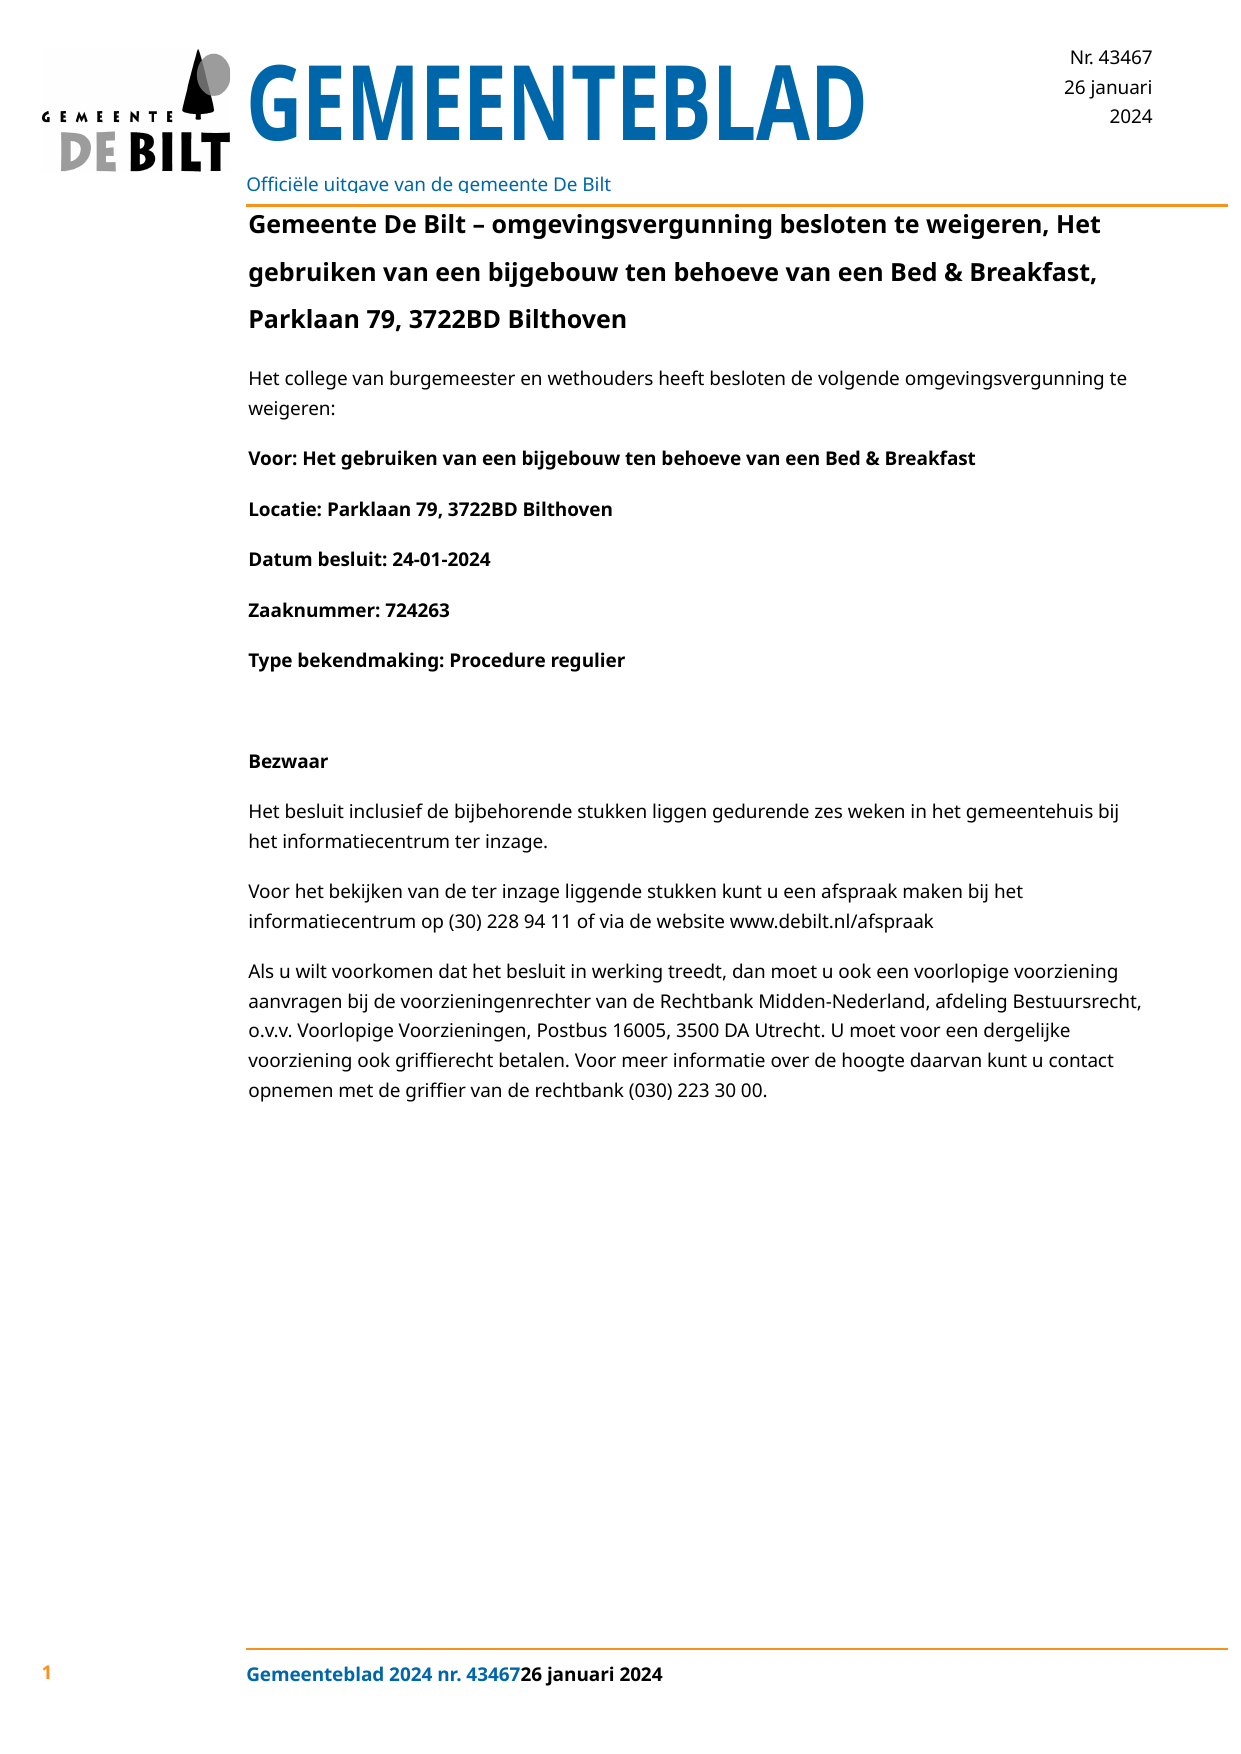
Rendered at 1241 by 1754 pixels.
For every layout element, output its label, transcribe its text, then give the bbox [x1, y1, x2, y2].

text Zaaknummer: 724263 [248, 597, 1152, 622]
text Het college van burgemeester en wethouders heeft besloten de volgende omgevingsvergunning te weigeren: [248, 366, 1152, 421]
text Datum besluit: 24-01-2024 [248, 546, 1152, 572]
text Het besluit inclusief de bijbehorende stukken liggen gedurende zes weken in het gemeentehuis bij het informatiecentrum ter inzage. [248, 798, 1152, 854]
text Locatie: Parklaan 79, 3722BD Bilthoven [248, 496, 1152, 522]
text Voor: Het gebruiken van een bijgebouw ten behoeve van een Bed & Breakfast [248, 446, 1152, 471]
text Gemeente De Bilt – omgevingsvergunning besloten te weigeren, Het gebruiken van een bijgebouw ten behoeve van een Bed & Breakfast, Parklaan 79, 3722BD Bilthoven [248, 207, 1152, 336]
text Bezwaar [248, 748, 1152, 774]
text Als u wilt voorkomen dat het besluit in werking treedt, dan moet u ook een voorlopige voorziening aanvragen bij de voorzieningenrechter van de Rechtbank Midden-Nederland, afdeling Bestuursrecht, o.v.v. Voorlopige Voorzieningen, Postbus 16005, 3500 DA Utrecht. U moet voor een dergelijke voorziening ook griffierecht betalen. Voor meer informatie over de hoogte daarvan kunt u contact opnemen met de griffier van de rechtbank (030) 223 30 00. [248, 958, 1152, 1102]
picture [41, 47, 231, 172]
text Type bekendmaking: Procedure regulier [248, 647, 1152, 673]
text Voor het bekijken van de ter inzage liggende stukken kunt u een afspraak maken bij het informatiecentrum op (30) 228 94 11 of via de website www.debilt.nl/afspraak [248, 878, 1152, 934]
